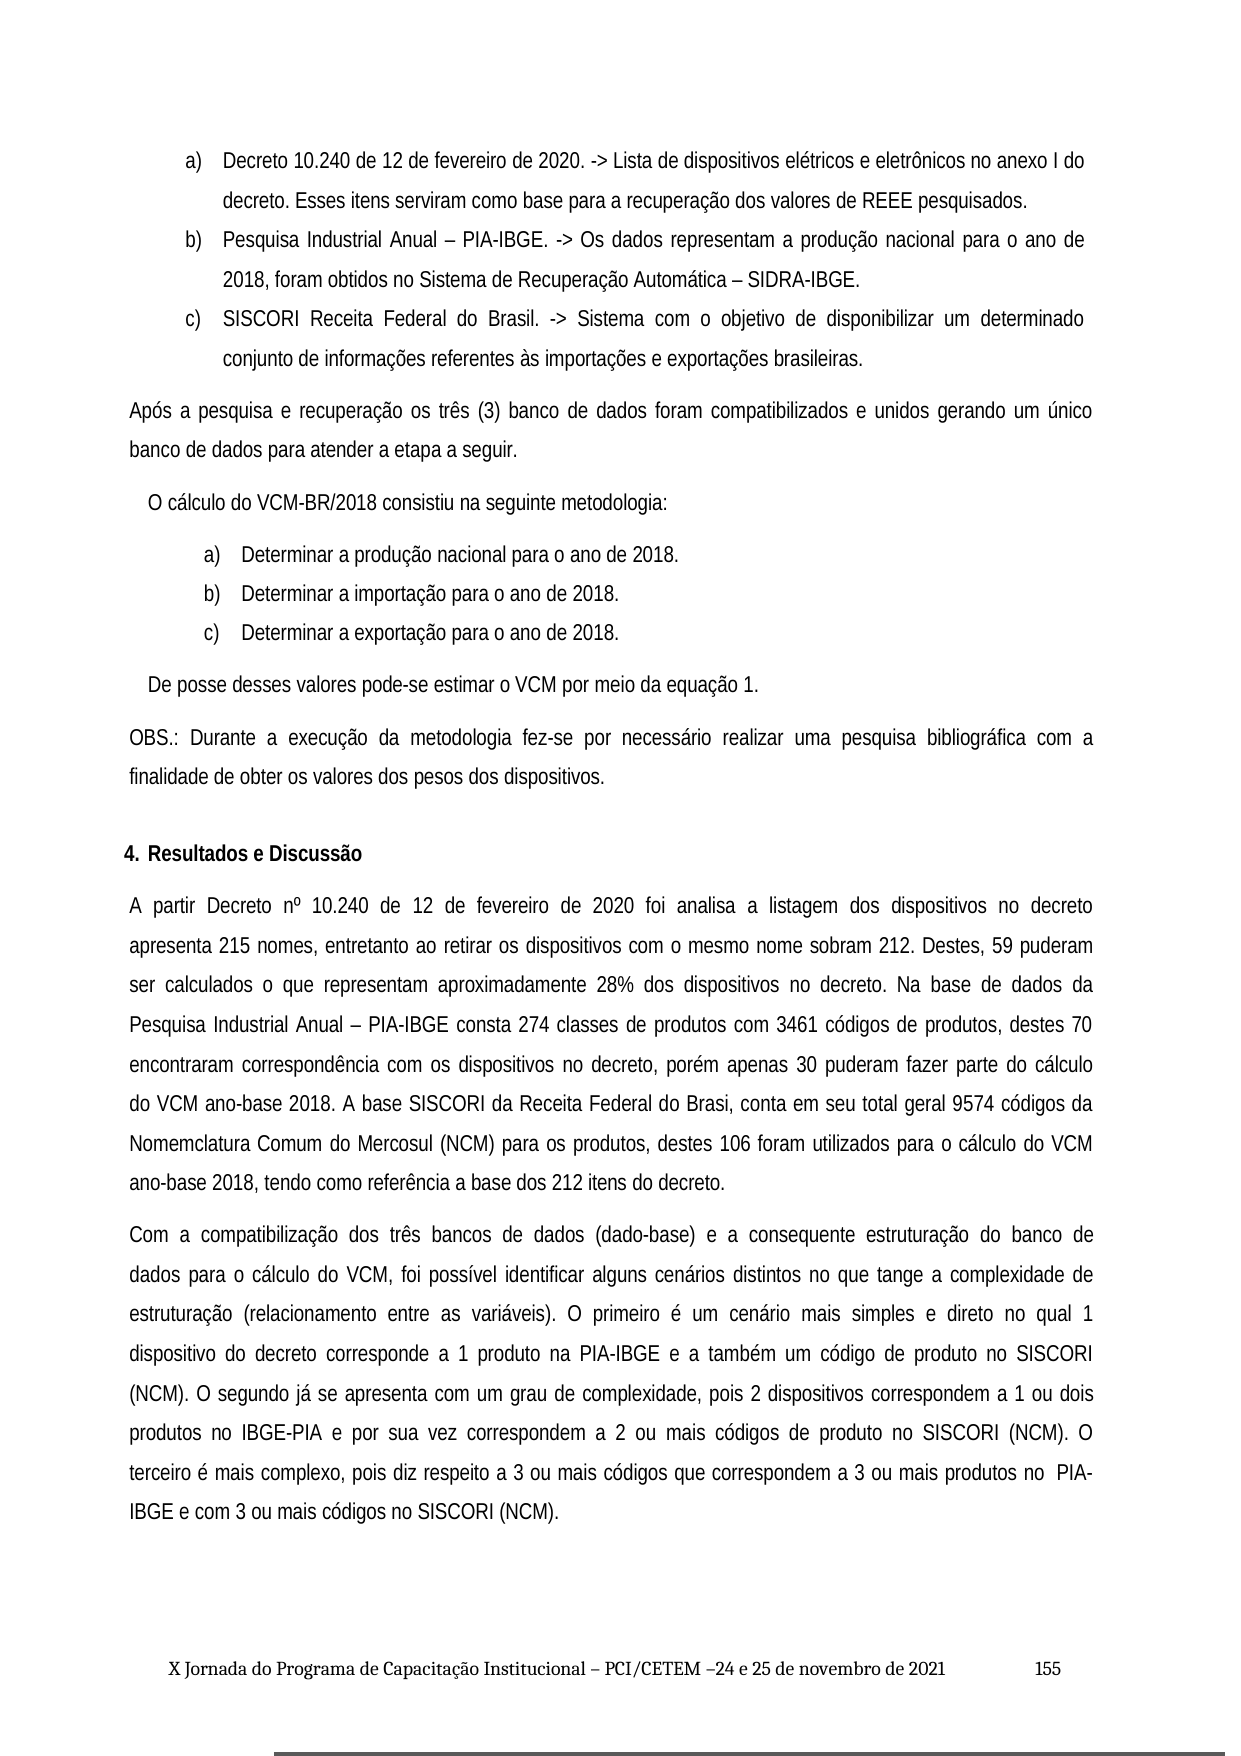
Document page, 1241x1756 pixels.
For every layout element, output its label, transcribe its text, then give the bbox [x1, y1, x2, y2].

list Decreto 10.240 de 12 de fevereiro de 2020. -> Lista de dispositivos elétricos e eletrônicos no anexo I do decreto. Esses itens serviram como base para a recuperação dos valores de REEE pesquisados. [185, 147, 1093, 213]
list Pesquisa Industrial Anual – PIA-IBGE. -> Os dados representam a produção nacional para o ano de 2018, foram obtidos no Sistema de Recuperação Automática – SIDRA-IBGE. [185, 226, 1093, 292]
list Determinar a exportação para o ano de 2018. [204, 619, 1111, 646]
text De posse desses valores pode-se estimar o VCM por meio da equação 1. [148, 671, 1111, 698]
list SISCORI Receita Federal do Brasil. -> Sistema com o objetivo de disponibilizar um determinado conjunto de informações referentes às importações e exportações brasileiras. [185, 305, 1093, 371]
text O cálculo do VCM-BR/2018 consistiu na seguinte metodologia: [148, 488, 1111, 515]
list Determinar a produção nacional para o ano de 2018. [204, 541, 1111, 567]
text A partir Decreto nº 10.240 de 12 de fevereiro de 2020 foi analisa a listagem dos dispositivos no decreto apresenta 215 nomes, entretanto ao retirar os dispositivos com o mesmo nome sobram 212. Destes, 59 puderam ser calculados o que representam aproximadamente 28% dos dispositivos no decreto. Na base de dados da Pesquisa Industrial Anual – PIA-IBGE consta 274 classes de produtos com 3461 códigos de produtos, destes 70 encontraram correspondência com os dispositivos no decreto, porém apenas 30 puderam fazer parte do cálculo do VCM ano-base 2018. A base SISCORI da Receita Federal do Brasi, conta em seu total geral 9574 códigos da Nomemclatura Comum do Mercosul (NCM) para os produtos, destes 106 foram utilizados para o cálculo do VCM ano-base 2018, tendo como referência a base dos 212 itens do decreto. [129, 892, 1094, 1196]
text OBS.: Durante a execução da metodologia fez-se por necessário realizar uma pesquisa bibliográfica com a finalidade de obter os valores dos pesos dos dispositivos. [129, 723, 1093, 789]
list Resultados e Discussão [124, 840, 1111, 866]
text Após a pesquisa e recuperação os três (3) banco de dados foram compatibilizados e unidos gerando um único banco de dados para atender a etapa a seguir. [129, 397, 1094, 463]
list Determinar a importação para o ano de 2018. [204, 580, 1111, 606]
text Com a compatibilização dos três bancos de dados (dado-base) e a consequente estruturação do banco de dados para o cálculo do VCM, foi possível identificar alguns cenários distintos no que tange a complexidade de estruturação (relacionamento entre as variáveis). O primeiro é um cenário mais simples e direto no qual 1 dispositivo do decreto corresponde a 1 produto na PIA-IBGE e a também um código de produto no SISCORI (NCM). O segundo já se apresenta com um grau de complexidade, pois 2 dispositivos correspondem a 1 ou dois produtos no IBGE-PIA e por sua vez correspondem a 2 ou mais códigos de produto no SISCORI (NCM). O terceiro é mais complexo, pois diz respeito a 3 ou mais códigos que correspondem a 3 ou mais produtos no PIA-IBGE e com 3 ou mais códigos no SISCORI (NCM). [129, 1221, 1094, 1524]
